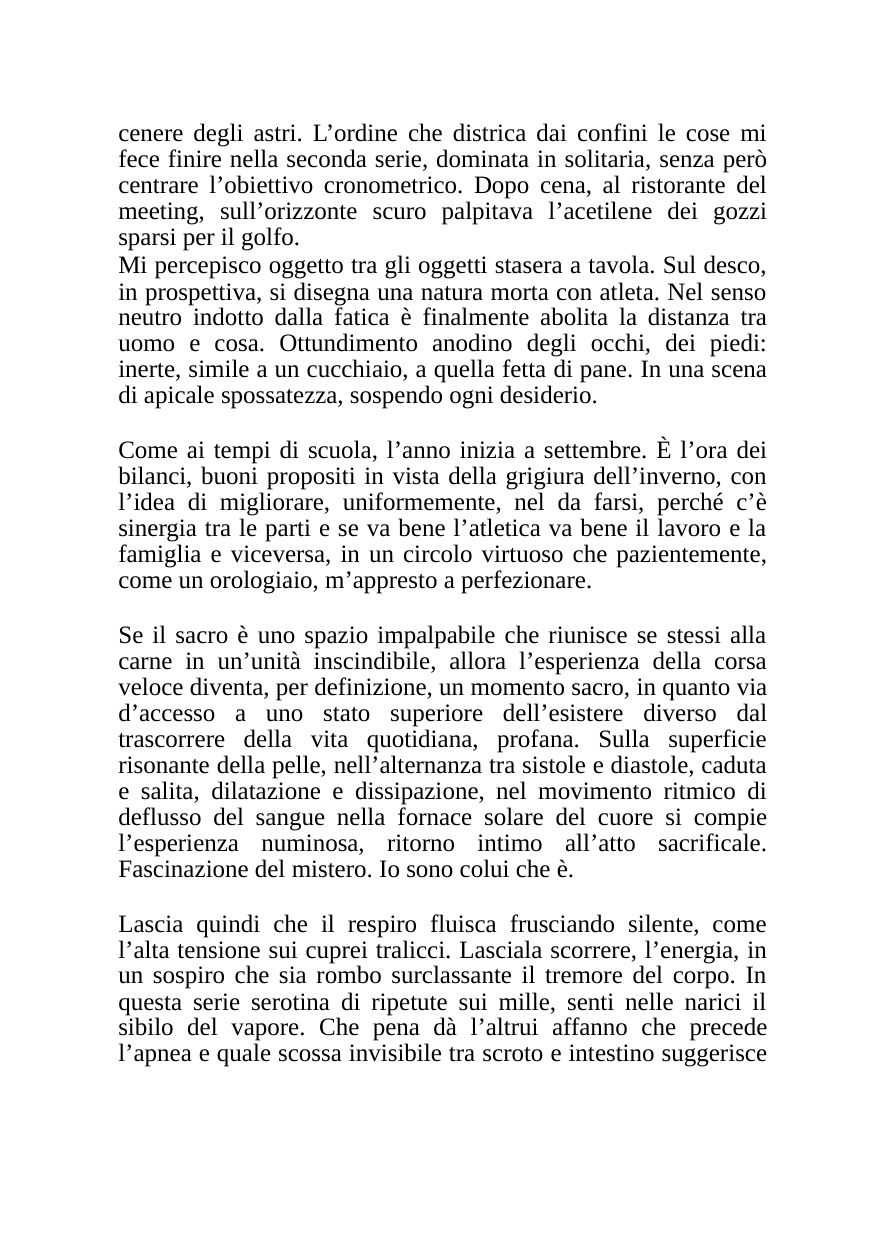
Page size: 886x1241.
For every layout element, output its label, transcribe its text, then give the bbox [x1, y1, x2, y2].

text Mi percepisco oggetto tra gli oggetti stasera a tavola. Sul desco, in prospettiva, si disegna una natura morta con atleta. Nel senso neutro indotto dalla fatica è finalmente abolita la distanza tra uomo e cosa. Ottundimento anodino degli occhi, dei piedi: inerte, simile a un cucchiaio, a quella fetta di pane. In una scena di apicale spossatezza, sospendo ogni desiderio. [118, 251, 768, 409]
text Se il sacro è uno spazio impalpabile che riunisce se stessi alla carne in un’unità inscindibile, allora l’esperienza della corsa veloce diventa, per definizione, un momento sacro, in quanto via d’accesso a uno stato superiore dell’esistere diverso dal trascorrere della vita quotidiana, profana. Sulla superficie risonante della pelle, nell’alternanza tra sistole e diastole, caduta e salita, dilatazione e dissipazione, nel movimento ritmico di deflusso del sangue nella fornace solare del cuore si compie l’esperienza numinosa, ritorno intimo all’atto sacrificale. Fascinazione del mistero. Io sono colui che è. [118, 620, 768, 882]
text Lascia quindi che il respiro fluisca frusciando silente, come l’alta tensione sui cuprei tralicci. Lasciala scorrere, l’energia, in un sospiro che sia rombo surclassante il tremore del corpo. In questa serie serotina di ripetute sui mille, senti nelle narici il sibilo del vapore. Che pena dà l’altrui affanno che precede l’apnea e quale scossa invisibile tra scroto e intestino suggerisce [118, 909, 768, 1067]
text cenere degli astri. L’ordine che districa dai confini le cose mi fece finire nella seconda serie, dominata in solitaria, senza però centrare l’obiettivo cronometrico. Dopo cena, al ristorante del meeting, sull’orizzonte scuro palpitava l’acetilene dei gozzi sparsi per il golfo. [118, 118, 768, 251]
text Come ai tempi di scuola, l’anno inizia a settembre. È l’ora dei bilanci, buoni propositi in vista della grigiura dell’inverno, con l’idea di migliorare, uniformemente, nel da farsi, perché c’è sinergia tra le parti e se va bene l’atletica va bene il lavoro e la famiglia e viceversa, in un circolo virtuoso che pazientemente, come un orologiaio, m’appresto a perfezionare. [118, 435, 768, 594]
